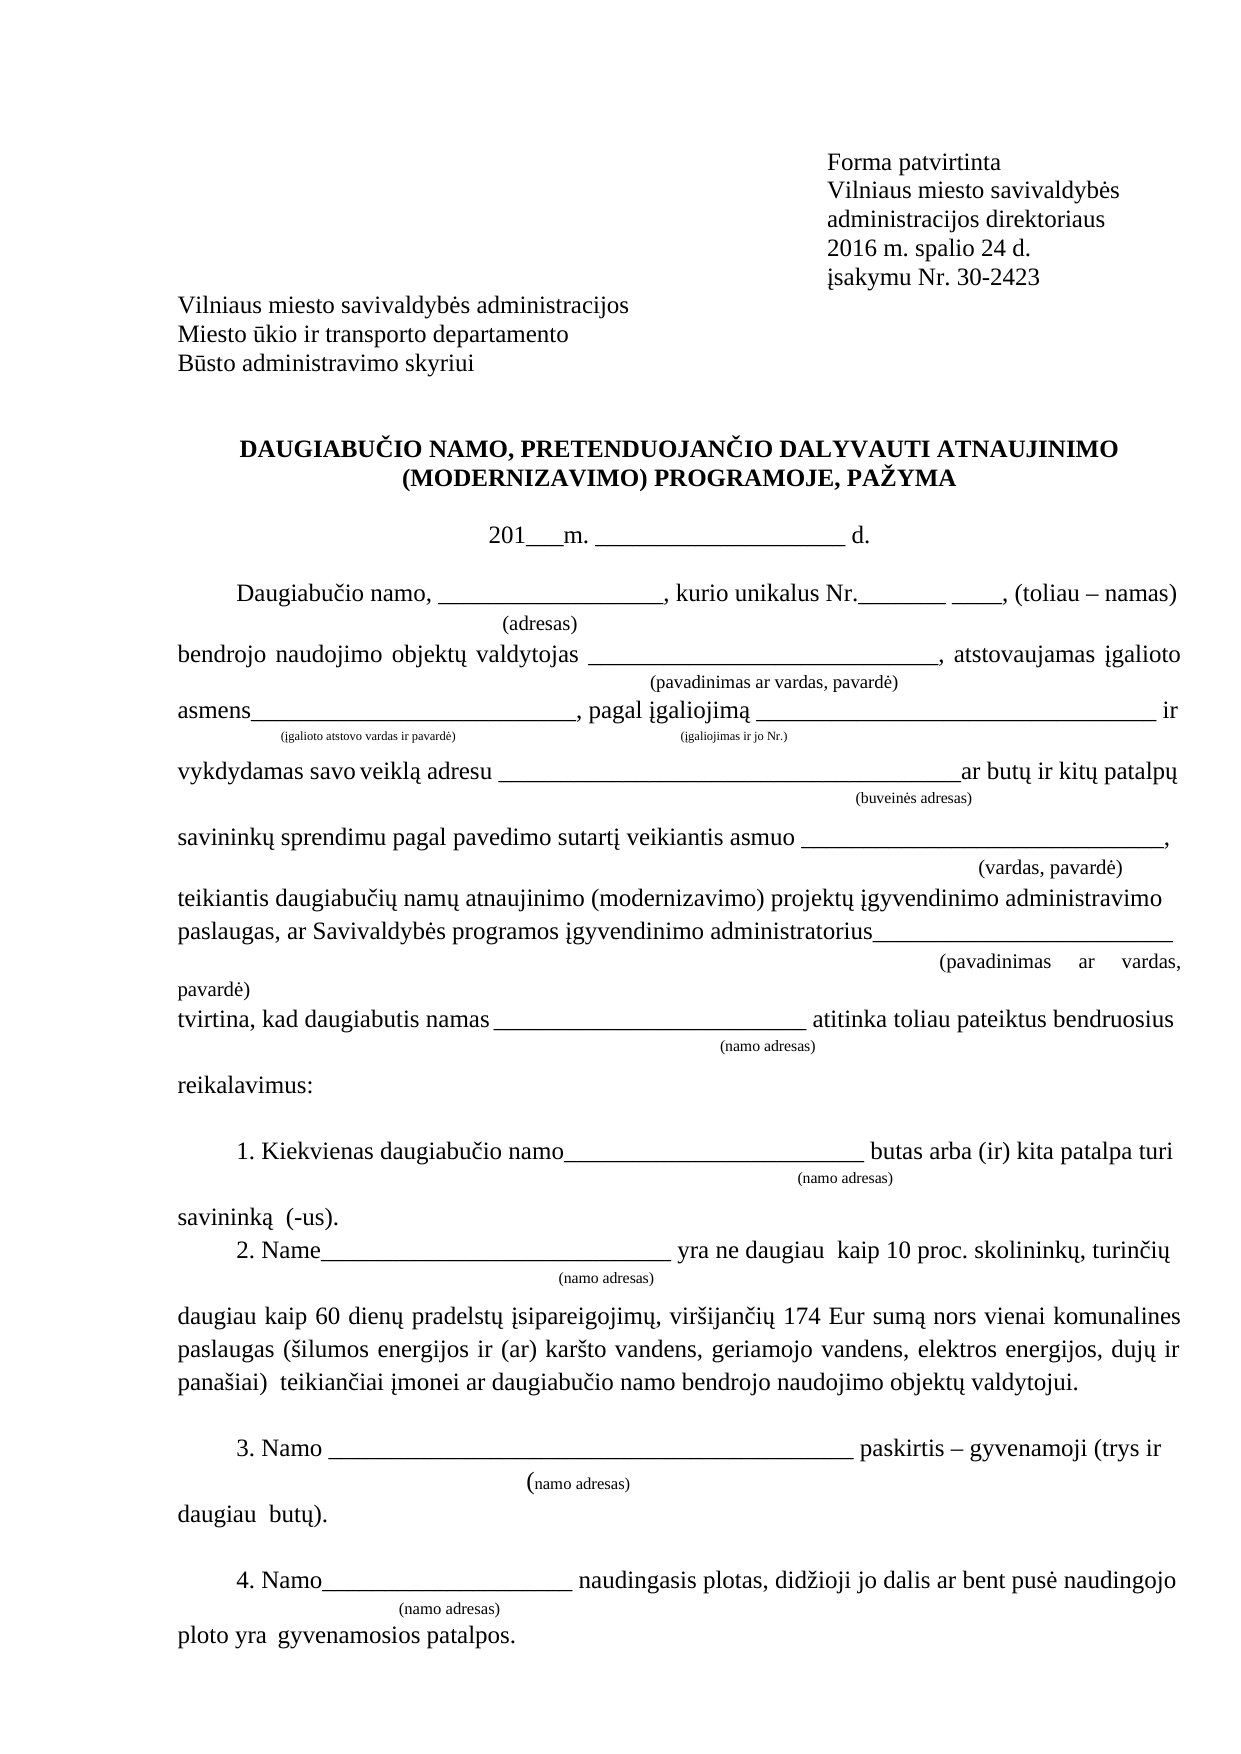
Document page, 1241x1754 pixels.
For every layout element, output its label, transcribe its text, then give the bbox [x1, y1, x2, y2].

text (namo adresas) [252, 1598, 1181, 1618]
text daugiau kaip 60 dienų pradelstų įsipareigojimų, viršijančių 174 Eur sumą nors vienai komunalines paslaugas (šilumos energijos ir (ar) karšto vandens, geriamojo vandens, elektros energijos, dujų ir panašiai) teikiančiai įmonei ar daugiabučio namo bendrojo naudojimo objektų valdytojui. [177, 1301, 1181, 1396]
text 2016 m. spalio 24 d. [177, 233, 1181, 262]
text vykdydamas savo veiklą adresu _____________________________________ar butų ir kitų patalpų [177, 756, 1181, 785]
text tvirtina, kad daugiabutis namas _________________________ atitinka toliau pateiktus bendruosius [177, 1004, 1181, 1033]
text paslaugas, ar Savivaldybės programos įgyvendinimo administratorius________________________ [177, 916, 1181, 944]
text Vilniaus miesto savivaldybės administracijos [177, 291, 1181, 319]
text (namo adresas) [177, 1268, 1181, 1297]
text savininką (-us). [177, 1202, 1181, 1231]
text (namo adresas) [177, 1466, 1181, 1495]
text (namo adresas) [177, 1037, 1181, 1066]
text (įgalioto atstovo vardas ir pavardė) (įgaliojimas ir jo Nr.) [177, 728, 1181, 753]
text Miesto ūkio ir transporto departamento [177, 319, 1181, 348]
text 4. Namo____________________ naudingasis plotas, didžioji jo dalis ar bent pusė naudingojo [177, 1565, 1181, 1594]
text administracijos direktoriaus [177, 204, 1181, 233]
text teikiantis daugiabučių namų atnaujinimo (modernizavimo) projektų įgyvendinimo administravimo [177, 883, 1181, 912]
text DAUGIABUČIO NAMO, PRETENDUOJANČIO DALYVAUTI ATNAUJINIMO (MODERNIZAVIMO) PROGRAMOJE, PAŽYMA [177, 434, 1181, 492]
text savininkų sprendimu pagal pavedimo sutartį veikiantis asmuo _____________________________, [177, 822, 1181, 851]
text reikalavimus: [177, 1070, 1181, 1099]
text (buveinės adresas) [177, 789, 1181, 818]
text ploto yra gyvenamosios patalpos. [177, 1620, 1181, 1649]
text daugiau butų). [177, 1499, 1181, 1528]
text Vilniaus miesto savivaldybės [177, 176, 1181, 204]
text asmens__________________________, pagal įgaliojimą ________________________________ ir [177, 696, 1181, 724]
text (pavadinimas ar vardas, pavardė) [177, 949, 1181, 1001]
text Daugiabučio namo, __________________, kurio unikalus Nr._______ ____, (toliau – namas) [177, 578, 1181, 607]
text Būsto administravimo skyriui [177, 348, 1181, 377]
text įsakymu Nr. 30-2423 [177, 262, 1181, 291]
text 201___m. ____________________ d. [177, 521, 1181, 549]
text 1. Kiekvienas daugiabučio namo________________________ butas arba (ir) kita patalpa turi [177, 1136, 1181, 1165]
text 3. Namo __________________________________________ paskirtis – gyvenamoji (trys ir [177, 1433, 1181, 1462]
text (namo adresas) [177, 1169, 1181, 1198]
text (adresas) [487, 611, 1181, 635]
text (vardas, pavardė) [177, 855, 1181, 879]
text Forma patvirtinta [177, 147, 1181, 176]
text bendrojo naudojimo objektų valdytojas ____________________________, atstovaujamas įgalioto (pavadinimas ar vardas, pavardė) [177, 639, 1181, 692]
text 2. Name____________________________ yra ne daugiau kaip 10 proc. skolininkų, turinčių [177, 1235, 1181, 1264]
